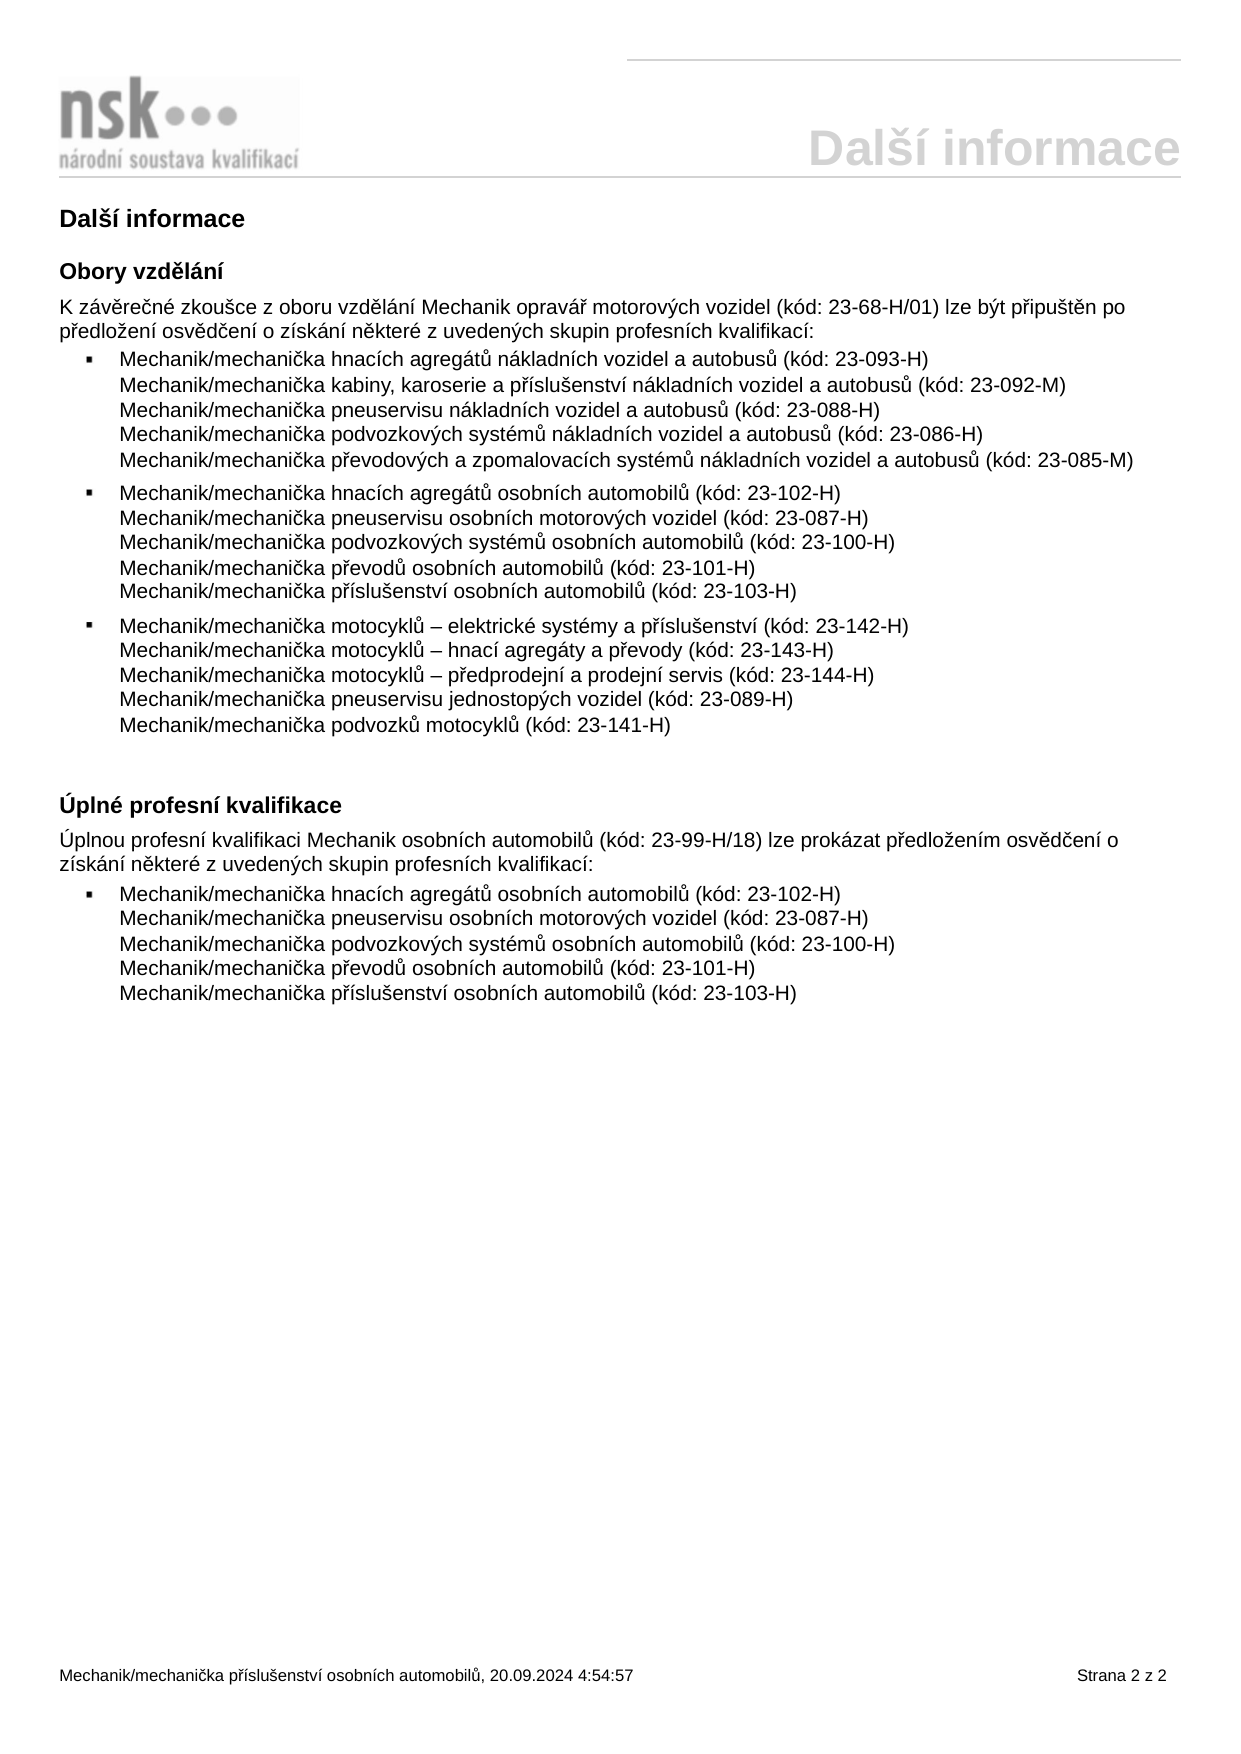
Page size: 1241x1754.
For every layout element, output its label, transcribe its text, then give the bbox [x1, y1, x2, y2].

table_cell [119, 737, 482, 770]
table_cell [119, 1038, 482, 1338]
table_cell [482, 1038, 619, 1338]
table_cell [619, 472, 627, 481]
table_cell [59, 472, 119, 480]
table_cell Mechanik/mechanička převodových a zpomalovacích systémů nákladních vozidel a autobusů (kód: 23-085-M) [119, 448, 1181, 472]
table_cell [482, 472, 619, 481]
table_cell [619, 737, 627, 770]
table_cell Mechanik/mechanička podvozků motocyklů (kód: 23-141-H) [119, 713, 1181, 737]
table_cell [59, 398, 119, 422]
table_cell [59, 638, 119, 663]
table_cell [482, 770, 619, 782]
table_cell Obory vzdělání [59, 248, 1181, 295]
table_cell Mechanik/mechanička pneuservisu nákladních vozidel a autobusů (kód: 23-088-H) [119, 398, 1181, 422]
table_cell Strana 2 z 2 [861, 1658, 1167, 1694]
table_cell [619, 170, 627, 176]
table_cell [482, 194, 619, 200]
table_cell [119, 472, 482, 481]
table_cell [619, 770, 627, 782]
table_cell [59, 1338, 119, 1499]
table_cell [482, 171, 619, 176]
table_cell [1167, 472, 1181, 481]
table_cell [59, 605, 119, 613]
table_cell [1167, 605, 1181, 614]
table_cell [861, 194, 1167, 200]
table_cell [861, 876, 1167, 882]
table_cell [1167, 770, 1181, 782]
table_cell [59, 1499, 119, 1658]
table_cell Mechanik/mechanička převodů osobních automobilů (kód: 23-101-H) [119, 555, 1181, 579]
table_cell [619, 876, 627, 882]
table_cell [59, 932, 119, 956]
table_cell [59, 506, 119, 530]
table_cell [59, 343, 119, 347]
table_cell [627, 1338, 861, 1499]
table_cell [59, 876, 119, 882]
table_cell Mechanik/mechanička příslušenství osobních automobilů, 20.09.2024 4:54:57 [59, 1658, 861, 1694]
table_cell [627, 1499, 861, 1658]
table_cell [59, 981, 119, 1005]
picture [59, 480, 119, 505]
table_cell [59, 737, 119, 770]
table_cell [1167, 1005, 1181, 1038]
table_cell [1167, 343, 1181, 347]
table_cell [861, 737, 1167, 770]
table_cell [619, 605, 627, 614]
table_cell [59, 1005, 119, 1038]
table_cell Mechanik/mechanička hnacích agregátů osobních automobilů (kód: 23-102-H) [119, 481, 1181, 506]
table_cell [627, 1038, 861, 1338]
table_cell [482, 876, 619, 882]
table_cell [861, 605, 1167, 614]
table_cell [119, 194, 482, 200]
picture [59, 882, 119, 907]
table_cell [861, 472, 1167, 481]
table_cell [482, 605, 619, 614]
table_cell [59, 530, 119, 555]
table_cell [627, 236, 861, 248]
table_cell Mechanik/mechanička motocyklů – hnací agregáty a převody (kód: 23-143-H) [119, 638, 1181, 663]
table_cell [482, 1005, 619, 1038]
table_cell [619, 1005, 627, 1038]
table_cell Úplnou profesní kvalifikaci Mechanik osobních automobilů (kód: 23-99-H/18) lze prokázat předložením osvědčení o získání některé z uvedených skupin profesních kvalifikací: [59, 828, 1181, 876]
table_cell Mechanik/mechanička pneuservisu osobních motorových vozidel (kód: 23-087-H) [119, 906, 1181, 932]
table_cell Mechanik/mechanička hnacích agregátů nákladních vozidel a autobusů (kód: 23-093-H) [119, 347, 1181, 373]
table_cell [59, 171, 119, 176]
table_cell [627, 876, 861, 882]
table_cell [119, 1499, 482, 1658]
table_cell Mechanik/mechanička podvozkových systémů nákladních vozidel a autobusů (kód: 23-086-H) [119, 422, 1181, 448]
table_cell Mechanik/mechanička motocyklů – předprodejní a prodejní servis (kód: 23-144-H) [119, 663, 1181, 687]
table_cell [59, 555, 119, 579]
table_cell [627, 605, 861, 614]
table_cell [59, 178, 1181, 194]
table_cell [619, 1499, 627, 1658]
picture [59, 347, 119, 372]
table_cell [59, 448, 119, 472]
table_cell [861, 1499, 1167, 1658]
table_cell Mechanik/mechanička podvozkových systémů osobních automobilů (kód: 23-100-H) [119, 530, 1181, 555]
table_cell [482, 737, 619, 770]
table_cell [59, 422, 119, 448]
table_cell [627, 472, 861, 481]
table_cell [59, 579, 119, 605]
table_cell Mechanik/mechanička podvozkových systémů osobních automobilů (kód: 23-100-H) [119, 932, 1181, 956]
table_cell [119, 770, 482, 782]
table_cell K závěrečné zkoušce z oboru vzdělání Mechanik opravář motorových vozidel (kód: 23-68-H/01) lze být připuštěn po předložení osvědčení o získání některé z uvedených skupin profesních kvalifikací: [59, 295, 1181, 343]
table_cell [119, 876, 482, 882]
table_cell Úplné profesní kvalifikace [59, 782, 1181, 828]
table_cell [59, 663, 119, 687]
table_cell [861, 1338, 1167, 1499]
table_cell Mechanik/mechanička kabiny, karoserie a příslušenství nákladních vozidel a autobusů (kód: 23-092-M) [119, 373, 1181, 398]
table_cell Mechanik/mechanička převodů osobních automobilů (kód: 23-101-H) [119, 956, 1181, 981]
table_cell [119, 343, 482, 347]
table_cell Mechanik/mechanička motocyklů – elektrické systémy a příslušenství (kód: 23-142-H) [119, 614, 1181, 638]
table_cell [119, 1338, 482, 1499]
table_cell [861, 1038, 1167, 1338]
table_cell [59, 713, 119, 737]
table_cell [1167, 1338, 1181, 1499]
table_cell [1167, 1658, 1181, 1694]
table_cell [59, 770, 119, 782]
table_cell [627, 343, 861, 347]
table_cell [1167, 1499, 1181, 1658]
table_cell [482, 236, 619, 248]
table_cell [482, 1338, 619, 1499]
table_cell [59, 194, 119, 200]
table_cell [627, 770, 861, 782]
picture [58, 59, 620, 171]
table_cell [619, 1038, 627, 1338]
table_cell [59, 236, 119, 248]
table_cell [620, 59, 627, 170]
table_cell [119, 236, 482, 248]
table_cell [619, 194, 627, 200]
picture [59, 613, 119, 637]
table_cell [619, 236, 627, 248]
table_cell Mechanik/mechanička pneuservisu osobních motorových vozidel (kód: 23-087-H) [119, 506, 1181, 530]
table_cell [482, 1499, 619, 1658]
table_cell [1167, 1038, 1181, 1338]
table_cell [1167, 194, 1181, 200]
table_cell [1167, 876, 1181, 882]
table_cell [119, 1005, 482, 1038]
table_cell [627, 194, 861, 200]
table_cell [861, 1005, 1167, 1038]
table_cell Další informace [59, 200, 1181, 236]
table_cell Mechanik/mechanička příslušenství osobních automobilů (kód: 23-103-H) [119, 579, 1181, 605]
table_cell [861, 770, 1167, 782]
table_cell [119, 605, 482, 614]
table_cell [861, 236, 1167, 248]
table_cell [627, 1005, 861, 1038]
table_cell [1167, 737, 1181, 770]
table_cell [627, 737, 861, 770]
table_cell Další informace [627, 61, 1181, 176]
table_cell Mechanik/mechanička příslušenství osobních automobilů (kód: 23-103-H) [119, 981, 1181, 1005]
table_cell [619, 1338, 627, 1499]
table_cell [59, 907, 119, 932]
table_cell [59, 956, 119, 981]
table_cell [59, 1038, 119, 1338]
table_cell [119, 171, 482, 176]
table_cell [59, 687, 119, 713]
table_cell [59, 373, 119, 398]
table_cell Mechanik/mechanička pneuservisu jednostopých vozidel (kód: 23-089-H) [119, 687, 1181, 713]
table_cell Mechanik/mechanička hnacích agregátů osobních automobilů (kód: 23-102-H) [119, 882, 1181, 906]
table_cell [1167, 236, 1181, 248]
table_cell [861, 343, 1167, 347]
table_cell [482, 343, 619, 347]
